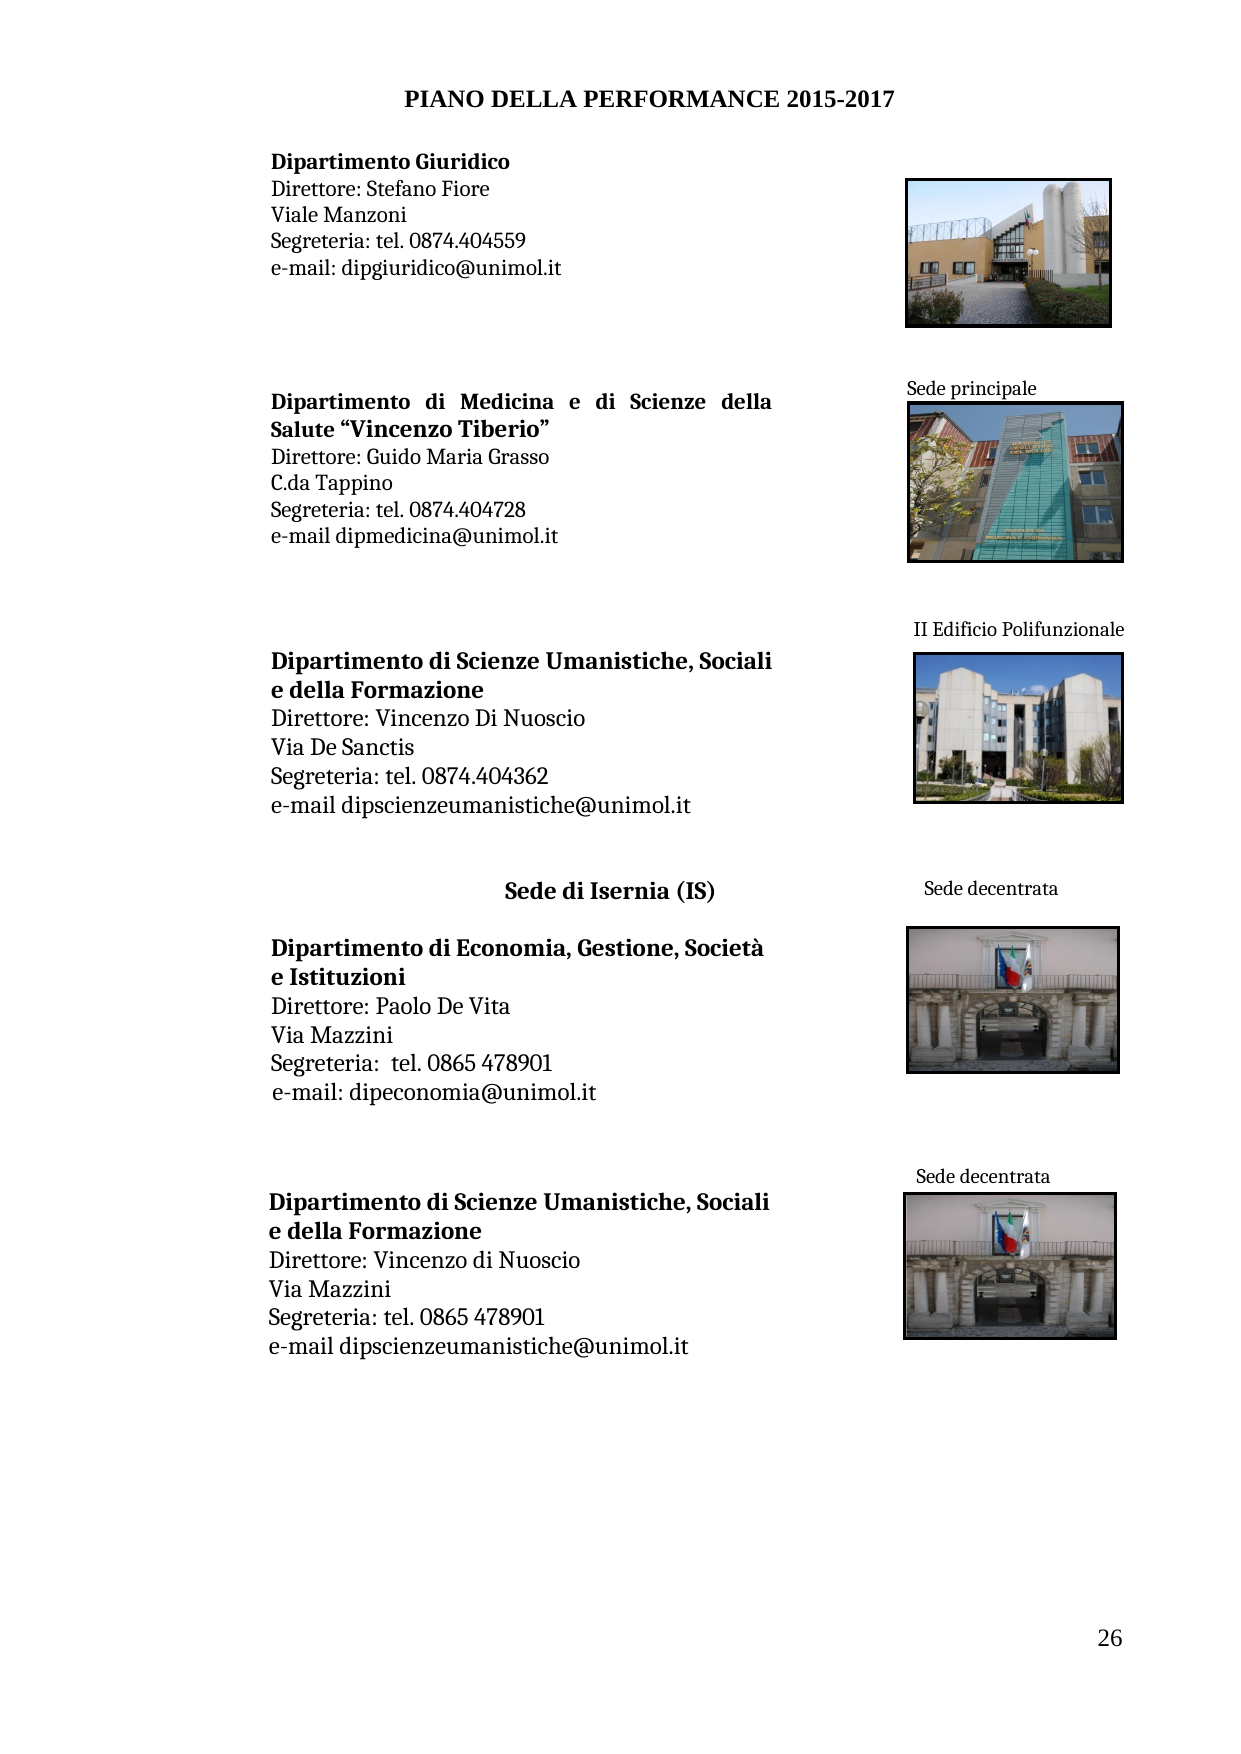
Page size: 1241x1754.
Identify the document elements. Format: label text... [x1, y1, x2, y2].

table_cell Sede decentrata [780, 877, 1209, 1107]
table_cell Sede di Isernia (IS) Dipartimento di Economia, Gestione, Società e Istituzioni Direttore: Paolo De Vita Via Mazzini Segreteria: tel. 0865 478901 e-mail: dipeconomia@unimol.it [204, 877, 780, 1107]
table_cell Dipartimento di Scienze Umanistiche, Sociali e della Formazione Direttore: Vincenzo Di Nuoscio Via De Sanctis Segreteria: tel. 0874.404362 e-mail dipscienzeumanistiche@unimol.it [204, 618, 780, 848]
table_cell [204, 336, 780, 362]
table_cell [780, 576, 1209, 618]
table_cell [204, 576, 780, 618]
table_cell Dipartimento di Medicina e di Scienze della Salute “Vincenzo Tiberio” Direttore: Guido Maria Grasso C.da Tappino Segreteria: tel. 0874.404728 e-mail dipmedicina@unimol.it [204, 362, 780, 576]
table_cell Dipartimento Giuridico Direttore: Stefano Fiore Viale Manzoni Segreteria: tel. 0874.404559 e-mail: dipgiuridico@unimol.it [204, 149, 691, 336]
table_cell [691, 149, 1209, 336]
table_cell [204, 848, 780, 877]
table_header [778, 1188, 1122, 1396]
table_cell II Edificio Polifunzionale [780, 618, 1209, 848]
table_cell Sede principale [780, 362, 1209, 576]
table_header Dipartimento di Scienze Umanistiche, Sociali e della Formazione Direttore: Vincenzo di Nuoscio Via Mazzini Segreteria: tel. 0865 478901 e-mail dipscienzeumanistiche@unimol.it [203, 1188, 777, 1396]
table_cell [780, 336, 1209, 362]
table_cell [780, 848, 1209, 877]
text Sede decentrata [231, 1164, 1057, 1188]
